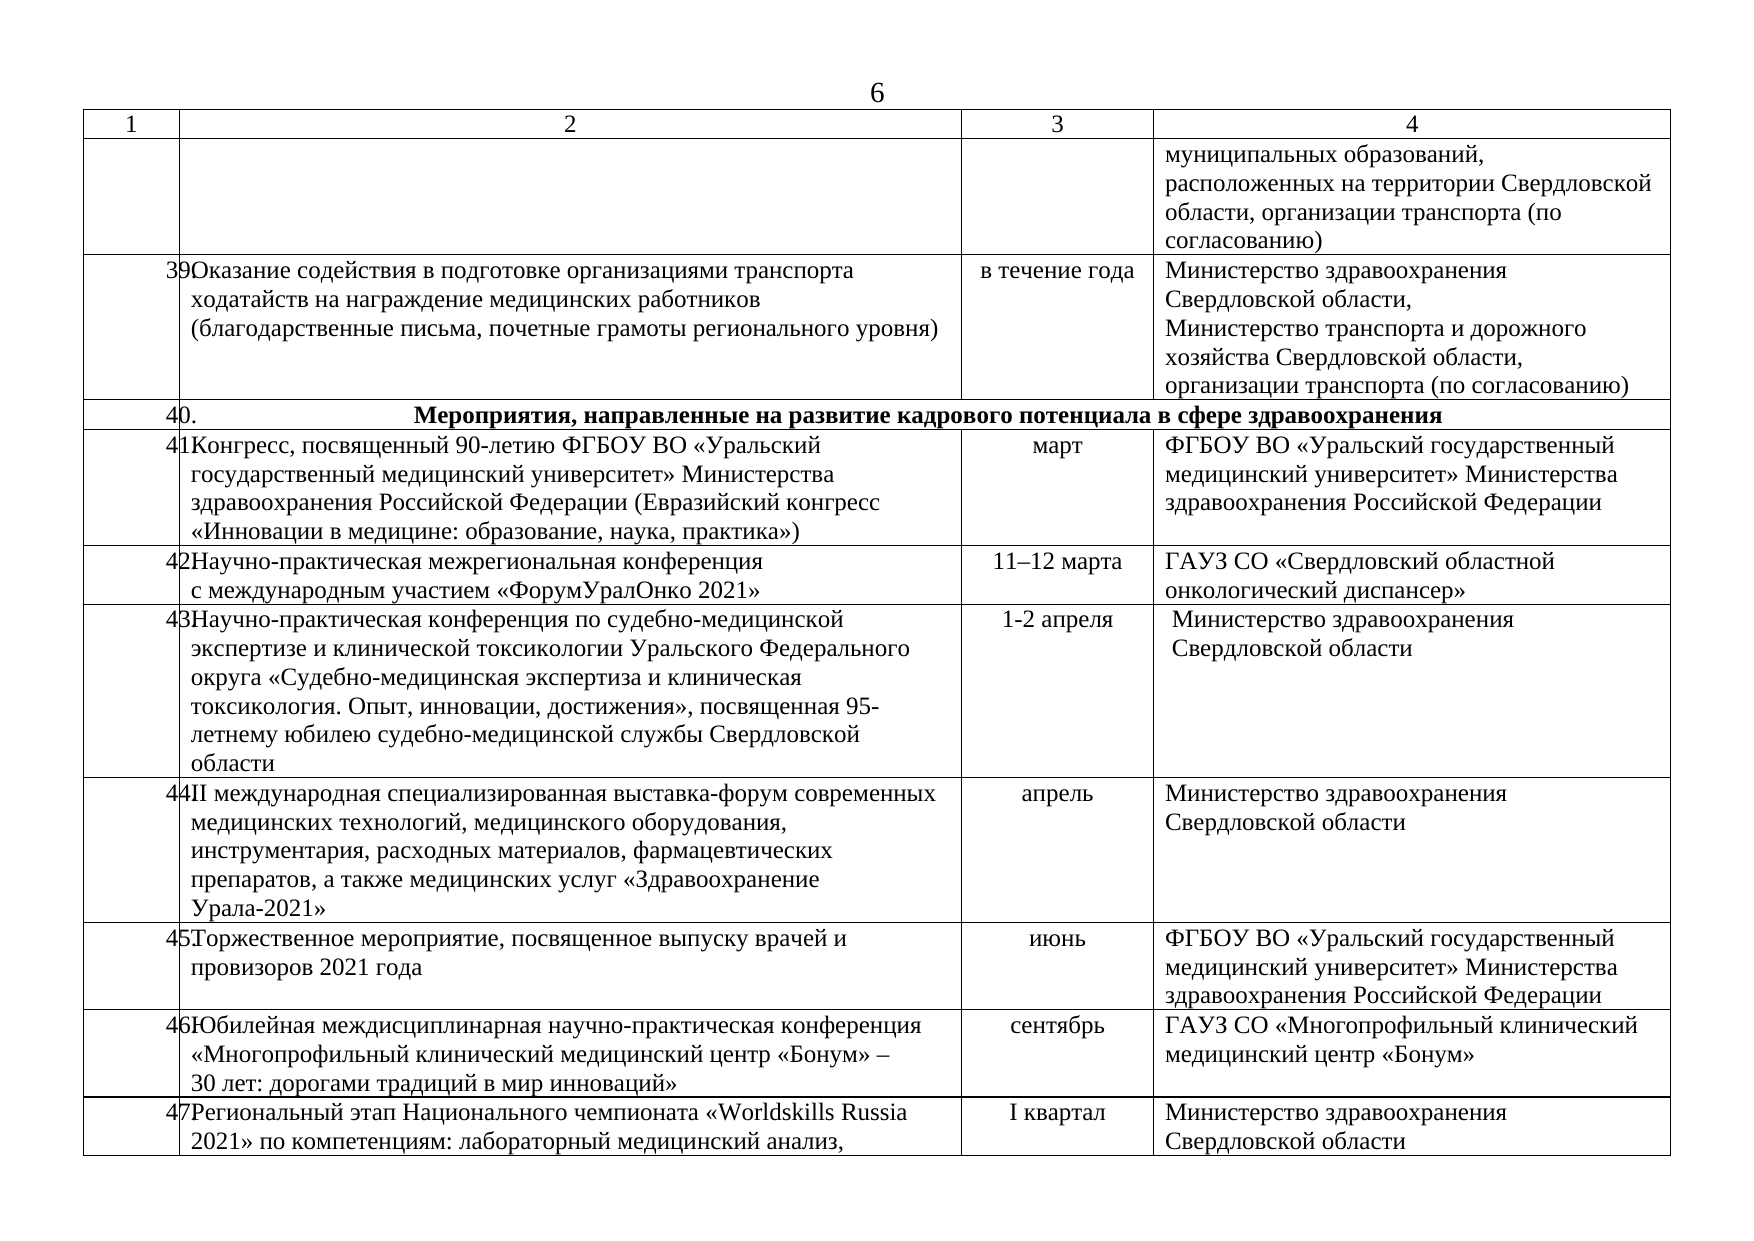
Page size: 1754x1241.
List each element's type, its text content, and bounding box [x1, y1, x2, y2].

table_header 1 [84, 110, 179, 138]
table_cell апрель [962, 778, 1153, 922]
table_cell муниципальных образований, расположенных на территории Свердловской области, организации транспорта (по согласованию) [1154, 139, 1670, 254]
table_cell сентябрь [962, 1010, 1153, 1096]
table_cell март [962, 430, 1153, 545]
table_cell Региональный этап Национального чемпионата «Worldskills Russia 2021» по компетенциям: лабораторный медицинский анализ, социальный и медицинский уход, медицинская оптика, стоматология ортопедическая [180, 1098, 961, 1155]
table_cell Торжественное мероприятие, посвященное выпуску врачей и провизоров 2021 года [180, 923, 961, 1009]
table_cell I квартал [962, 1098, 1153, 1155]
table_cell [84, 139, 179, 254]
table_cell [84, 255, 179, 399]
table_cell Научно-практическая конференция по судебно-медицинской экспертизе и клинической токсикологии Уральского Федерального округа «Судебно-медицинская экспертиза и клиническая токсикология. Опыт, инновации, достижения», посвященная 95-летнему юбилею судебно-медицинской службы Свердловской области [180, 605, 961, 777]
table_cell в течение года [962, 255, 1153, 399]
table_cell [962, 139, 1153, 254]
table_cell Министерство здравоохранения Свердловской области, Министерство транспорта и дорожного хозяйства Свердловской области, организации транспорта (по согласованию) [1154, 255, 1670, 399]
table_cell [84, 1010, 179, 1096]
table_cell 1-2 апреля [962, 605, 1153, 777]
table_cell ГАУЗ СО «Свердловский областной онкологический диспансер» [1154, 546, 1670, 603]
table_cell [84, 605, 179, 777]
table_cell 11–12 марта [962, 546, 1153, 603]
table_cell [84, 778, 179, 922]
table_cell [84, 923, 179, 1009]
table_cell Оказание содействия в подготовке организациями транспорта ходатайств на награждение медицинских работников (благодарственные письма, почетные грамоты регионального уровня) [180, 255, 961, 399]
table_cell [84, 400, 179, 429]
table_cell Юбилейная междисциплинарная научно-практическая конференция «Многопрофильный клинический медицинский центр «Бонум» – 30 лет: дорогами традиций в мир инноваций» [180, 1010, 961, 1096]
table_cell Министерство здравоохранения Свердловской области [1154, 778, 1670, 922]
table_cell II международная специализированная выставка-форум современных медицинских технологий, медицинского оборудования, инструментария, расходных материалов, фармацевтических препаратов, а также медицинских услуг «Здравоохранение Урала-2021» [180, 778, 961, 922]
table_cell Конгресс, посвященный 90-летию ФГБОУ ВО «Уральский государственный медицинский университет» Министерства здравоохранения Российской Федерации (Евразийский конгресс «Инновации в медицине: образование, наука, практика») [180, 430, 961, 545]
table_header 4 [1154, 110, 1670, 138]
table_cell июнь [962, 923, 1153, 1009]
table_header 2 [180, 110, 961, 138]
table_cell Мероприятия, направленные на развитие кадрового потенциала в сфере здравоохранения [180, 400, 1670, 429]
table_cell [84, 1098, 179, 1155]
table_cell [84, 430, 179, 545]
table_cell Научно-практическая межрегиональная конференция с международным участием «ФорумУралОнко 2021» [180, 546, 961, 603]
table_cell ФГБОУ ВО «Уральский государственный медицинский университет» Министерства здравоохранения Российской Федерации [1154, 923, 1670, 1009]
table_header 3 [962, 110, 1153, 138]
table_cell [84, 546, 179, 603]
table_cell Министерство здравоохранения Свердловской области [1154, 1098, 1670, 1155]
table_cell ГАУЗ СО «Многопрофильный клинический медицинский центр «Бонум» [1154, 1010, 1670, 1096]
table_cell Информационная кампания, посвященная проведению Года медицинского работника, в организациях транспорта [180, 139, 961, 254]
table_cell ФГБОУ ВО «Уральский государственный медицинский университет» Министерства здравоохранения Российской Федерации [1154, 430, 1670, 545]
table_cell Министерство здравоохранения Свердловской области [1154, 605, 1670, 777]
